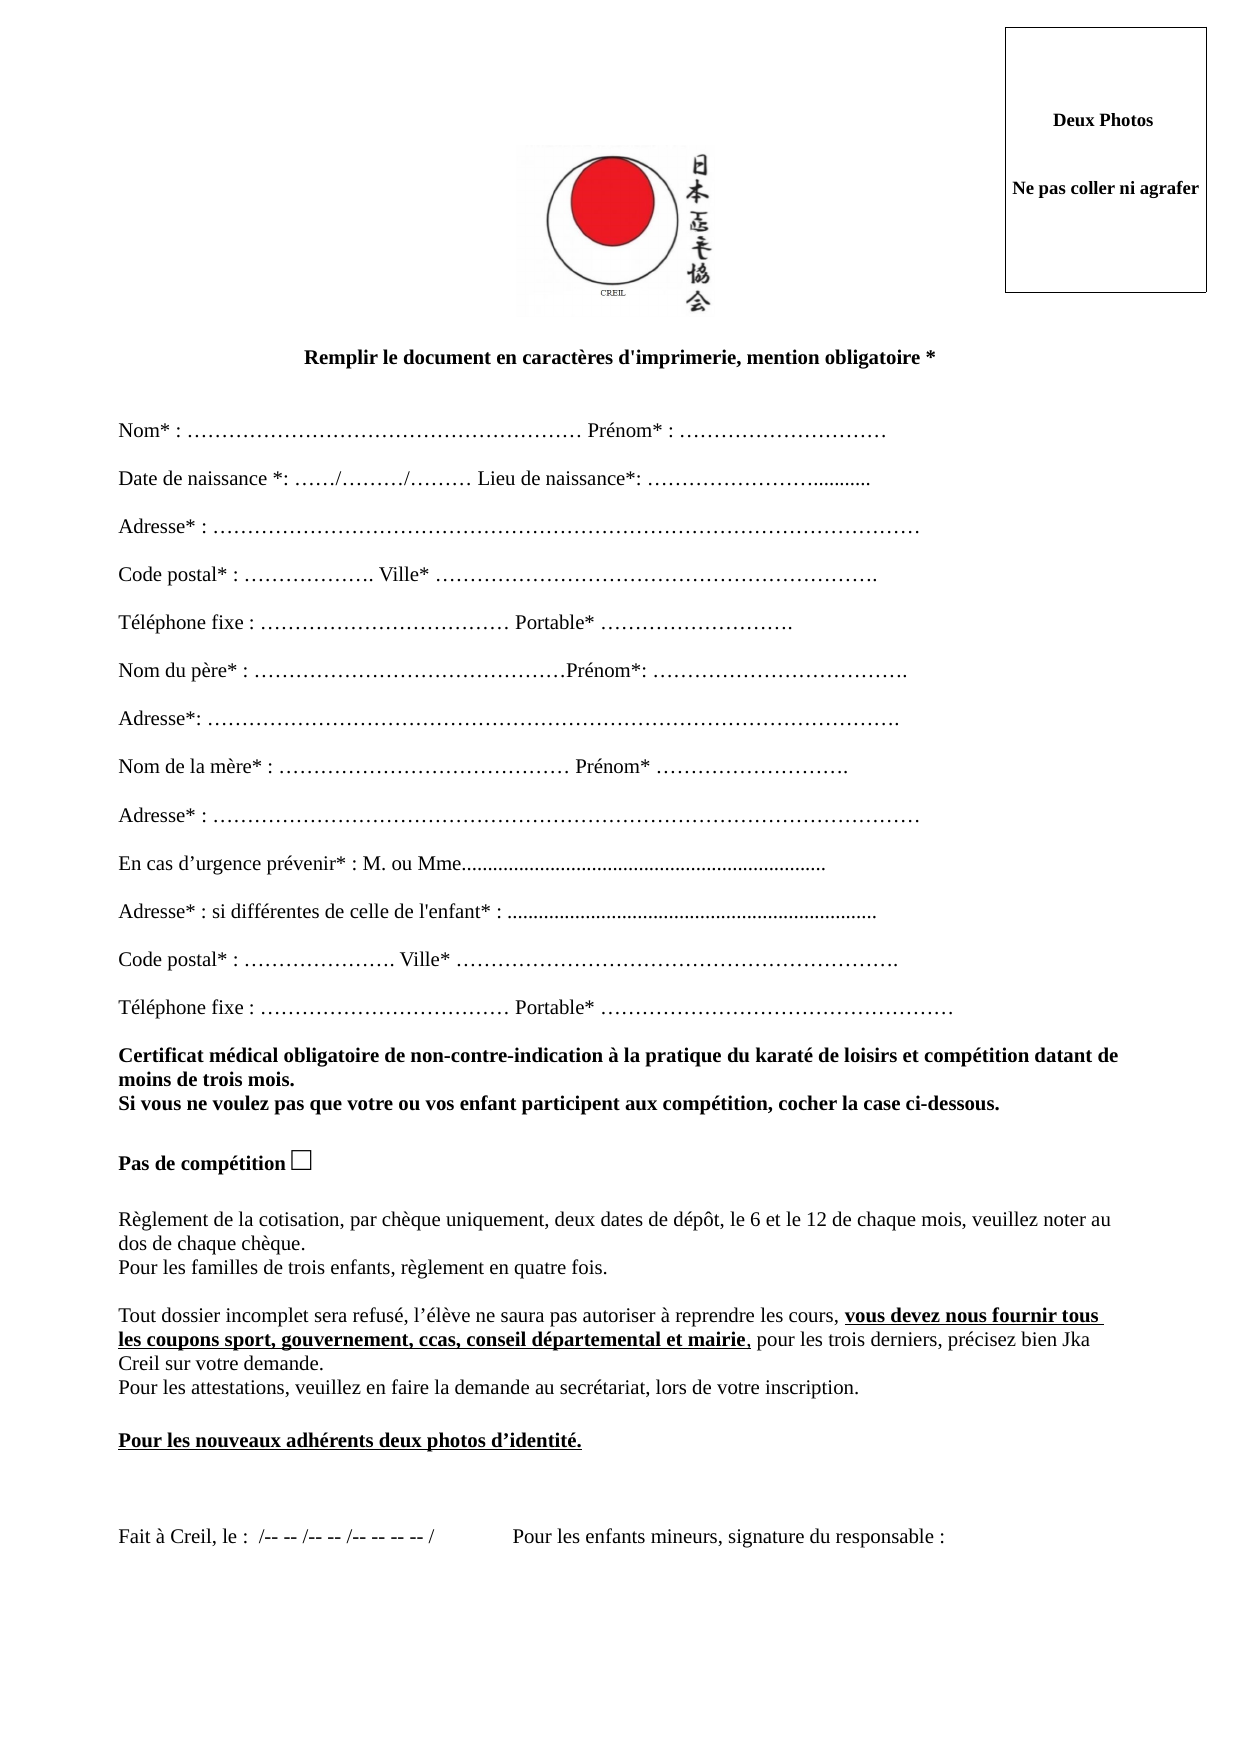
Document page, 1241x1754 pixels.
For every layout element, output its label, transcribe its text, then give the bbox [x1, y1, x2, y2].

text Téléphone fixe : ……………………………… Portable* ………………………. [118, 610, 1122, 634]
text Si vous ne voulez pas que votre ou vos enfant participent aux compétition, cocher la case ci-dessous. [118, 1091, 1122, 1115]
text Pas de compétition □ [118, 1139, 1122, 1178]
text Pour les attestations, veuillez en faire la demande au secrétariat, lors de votre inscription. [118, 1375, 1122, 1399]
text Adresse*: ………………………………………………………………………………………. [118, 706, 1122, 730]
text Code postal* : ………………. Ville* ………………………………………………………. [118, 562, 1122, 586]
text Pour les nouveaux adhérents deux photos d’identité. [118, 1428, 1122, 1452]
text Remplir le document en caractères d'imprimerie, mention obligatoire * [118, 345, 1122, 369]
text Tout dossier incomplet sera refusé, l’élève ne saura pas autoriser à reprendre les cours, vous devez nous fournir tous les coupons sport, gouvernement, ccas, conseil départemental et mairie, pour les trois derniers, précisez bien Jka Creil sur votre demande. [118, 1303, 1122, 1375]
text Adresse* : ………………………………………………………………………………………… [118, 514, 1122, 538]
text Fait à Creil, le : /-- -- /-- -- /-- -- -- -- / Pour les enfants mineurs, signature du responsable : [118, 1524, 1122, 1548]
text En cas d’urgence prévenir* : M. ou Mme...................................................................... [118, 851, 1122, 875]
text Pour les familles de trois enfants, règlement en quatre fois. [118, 1254, 1122, 1279]
text Adresse* : si différentes de celle de l'enfant* : ....................................................................... [118, 899, 1122, 923]
text Certificat médical obligatoire de non-contre-indication à la pratique du karaté de loisirs et compétition datant de moins de trois mois. [118, 1043, 1122, 1091]
text Deux Photos [1006, 109, 1206, 131]
text Nom de la mère* : …………………………………… Prénom* ………………………. [118, 754, 1122, 778]
text Code postal* : …………………. Ville* ………………………………………………………. [118, 947, 1122, 971]
text Nom* : ………………………………………………… Prénom* : ………………………… [118, 417, 1122, 442]
text Date de naissance *: ……/………/……… Lieu de naissance*: ……………………........... [118, 466, 1122, 490]
text Ne pas coller ni agrafer [1006, 177, 1206, 199]
text Nom du père* : ………………………………………Prénom*: ………………………………. [118, 658, 1122, 682]
text Adresse* : ………………………………………………………………………………………… [118, 802, 1122, 827]
text Téléphone fixe : ……………………………… Portable* …………………………………………… [118, 995, 1122, 1019]
text Règlement de la cotisation, par chèque uniquement, deux dates de dépôt, le 6 et le 12 de chaque mois, veuillez noter au dos de chaque chèque. [118, 1206, 1122, 1254]
